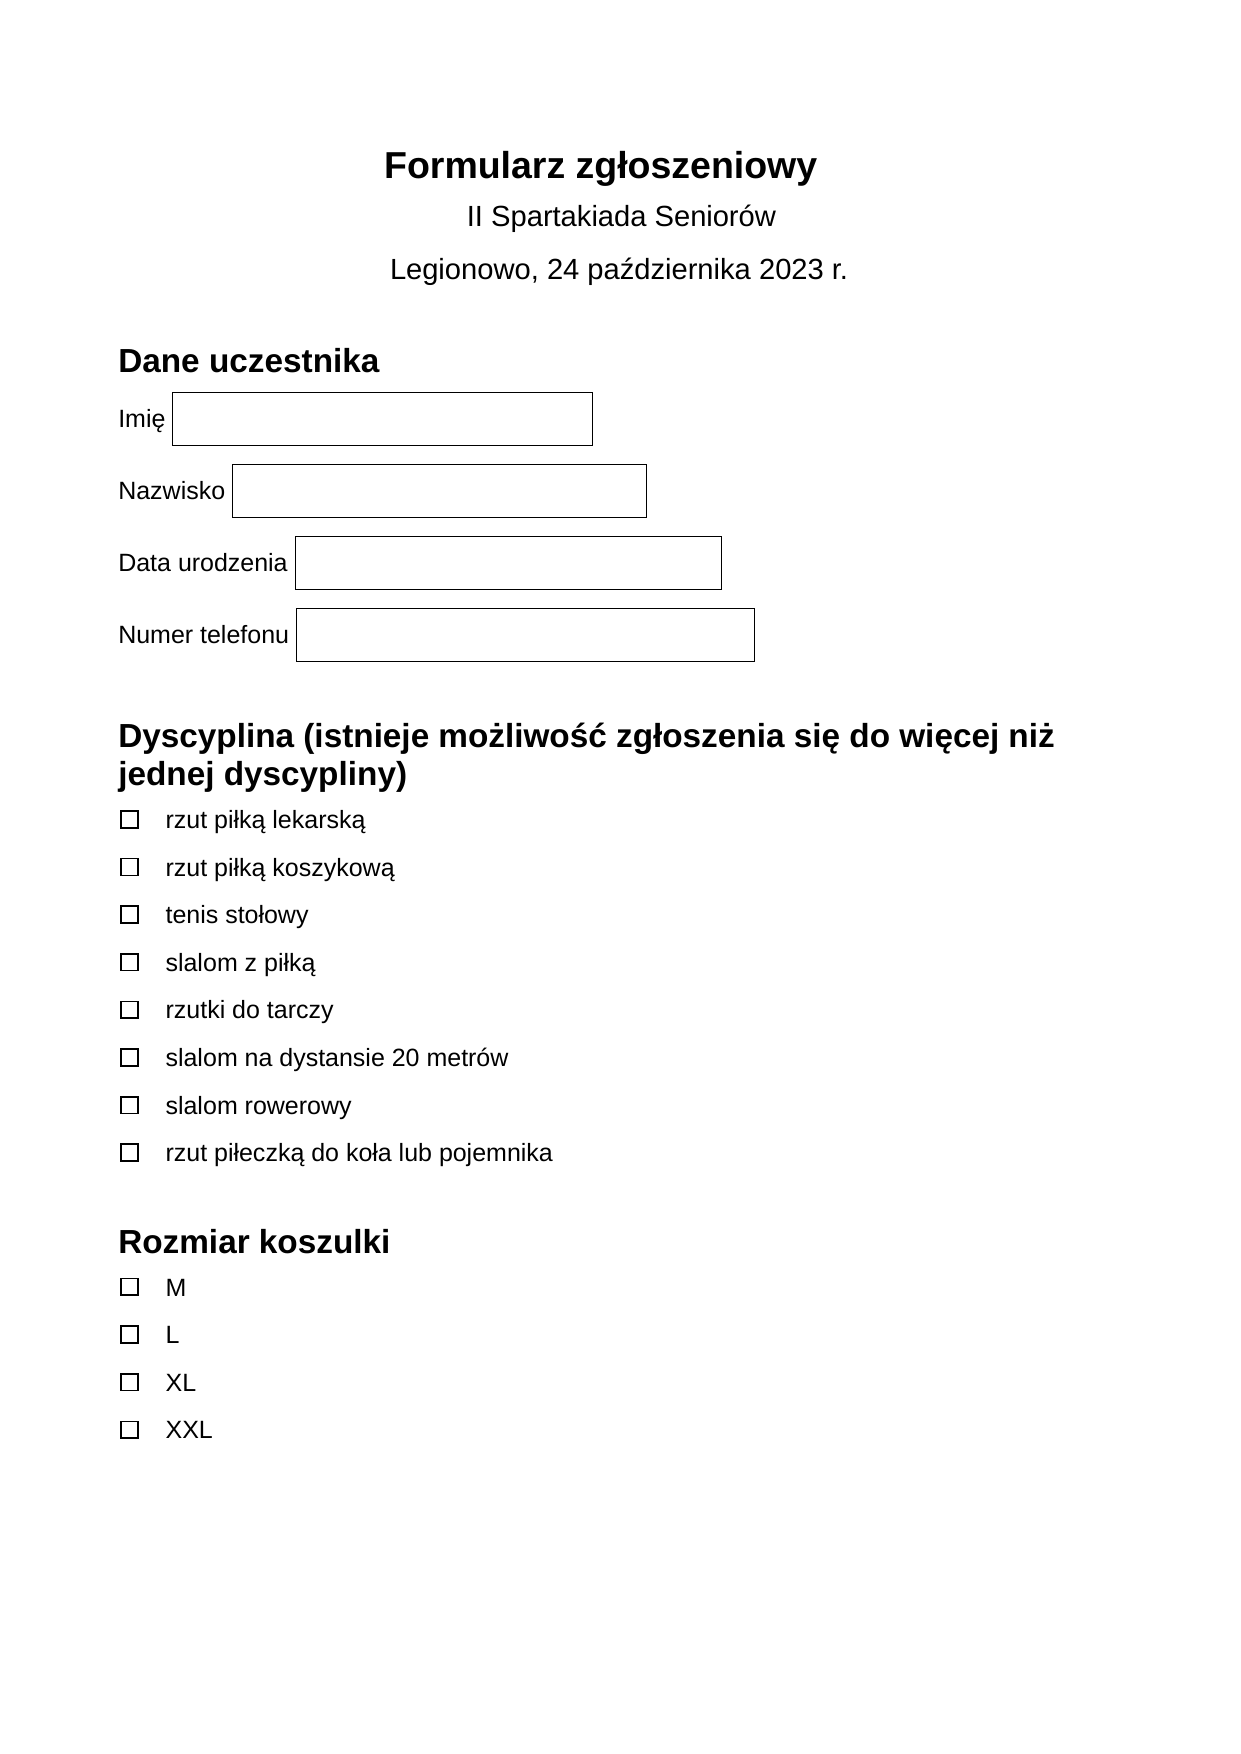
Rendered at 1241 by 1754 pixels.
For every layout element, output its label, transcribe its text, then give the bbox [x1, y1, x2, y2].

text tenis stołowy [165, 900, 1122, 929]
text [755, 608, 1122, 661]
text slalom z piłką [165, 948, 1122, 977]
text rzut piłeczką do koła lub pojemnika [165, 1138, 1122, 1167]
text XL [165, 1368, 1122, 1397]
text XXL [165, 1415, 1122, 1444]
text Numer telefonu [118, 608, 296, 661]
subtitle Dyscyplina (istnieje możliwość zgłoszenia się do więcej niż jednej dyscypliny) [118, 716, 1122, 793]
text slalom na dystansie 20 metrów [165, 1043, 1122, 1072]
subtitle Rozmiar koszulki [118, 1222, 1122, 1260]
text rzut piłką koszykową [165, 853, 1122, 881]
text M [165, 1273, 1122, 1301]
text Legionowo, 24 października 2023 r. [390, 252, 1122, 285]
text II Spartakiada Seniorów [467, 199, 1122, 232]
text Nazwisko [118, 464, 232, 517]
subtitle Formularz zgłoszeniowy [384, 143, 1122, 186]
text slalom rowerowy [165, 1091, 1122, 1119]
text Data urodzenia [118, 536, 295, 589]
subtitle Dane uczestnika [118, 341, 1122, 379]
text rzutki do tarczy [165, 996, 1122, 1024]
text L [165, 1320, 1122, 1349]
text Imię [118, 392, 172, 445]
text [593, 392, 1122, 445]
text rzut piłką lekarską [165, 805, 1122, 834]
text [647, 464, 1122, 517]
text [722, 536, 1122, 589]
